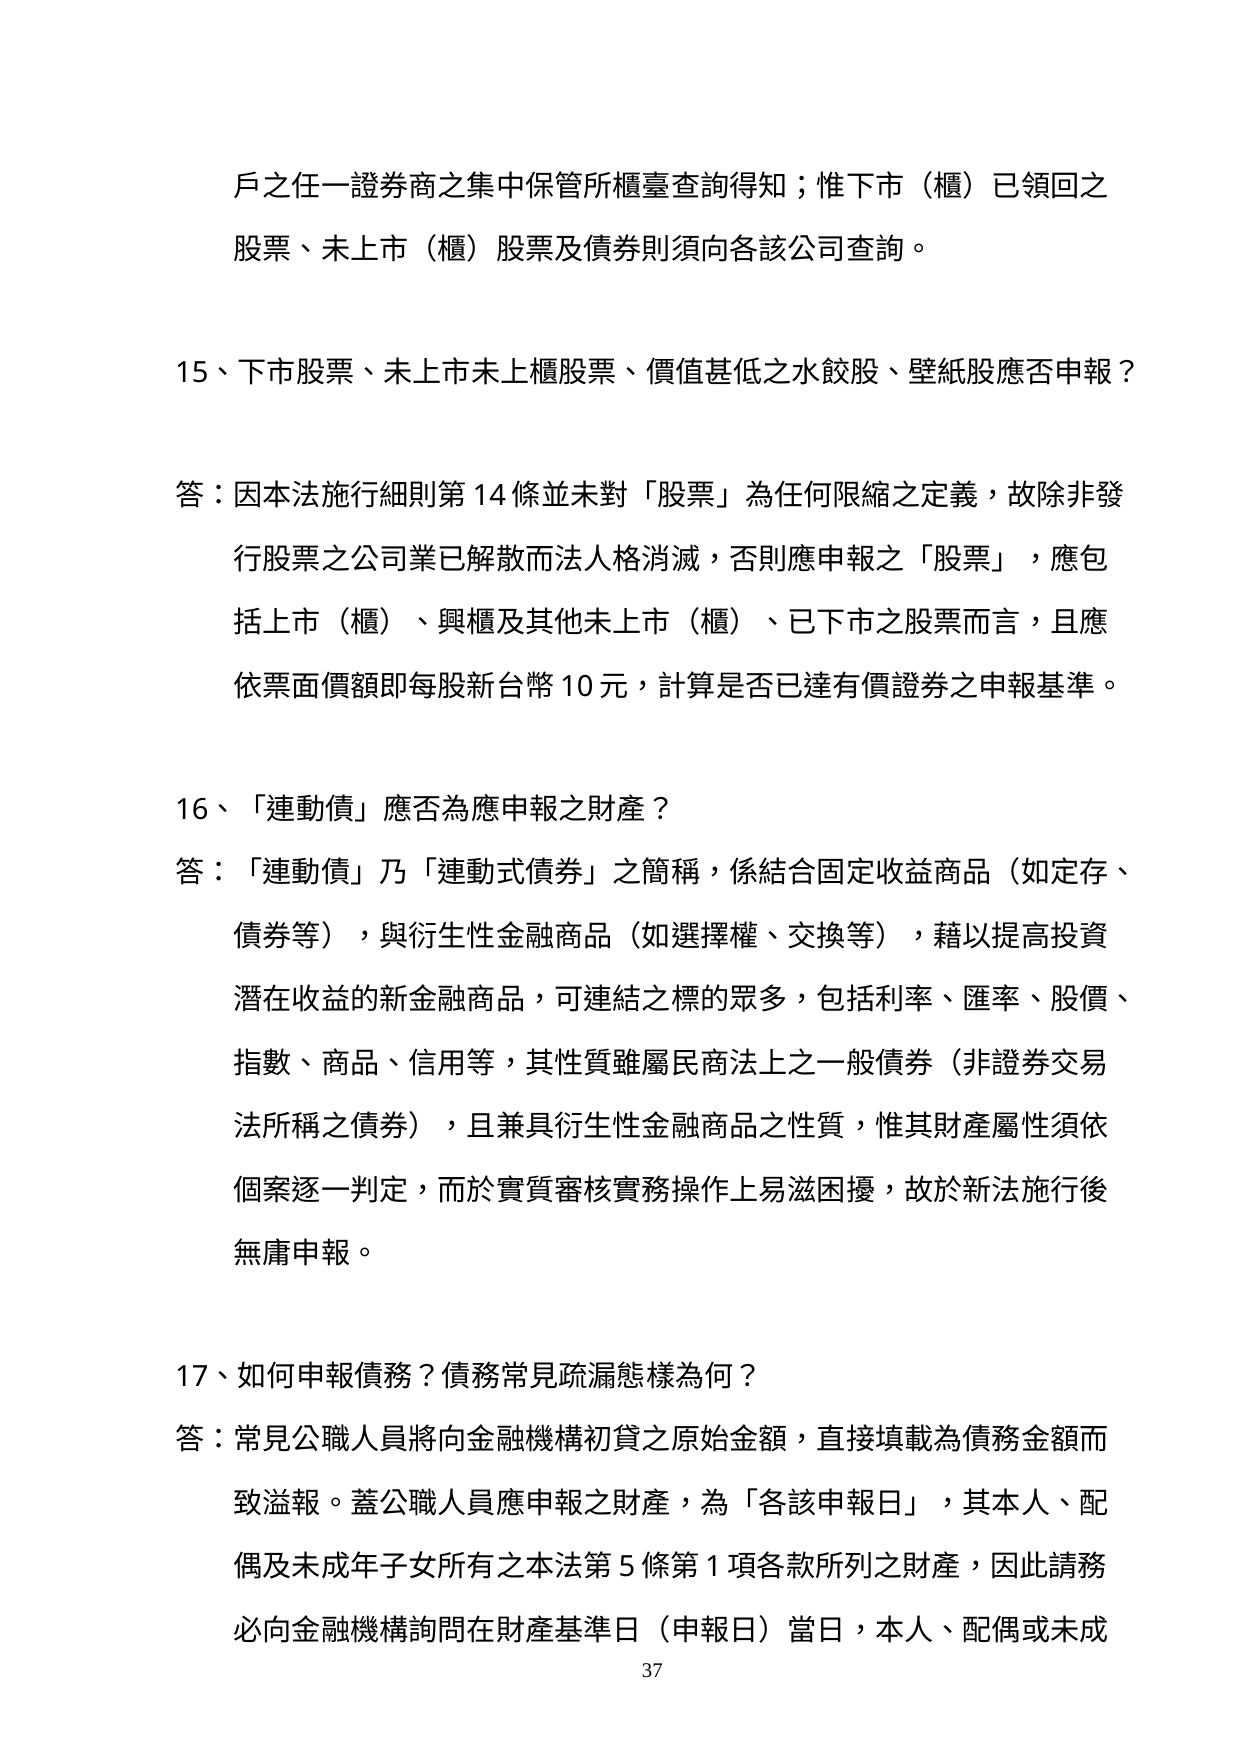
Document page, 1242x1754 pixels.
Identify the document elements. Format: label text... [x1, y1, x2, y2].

text 15、下市股票、未上市未上櫃股票、價值甚低之水餃股、壁紙股應否申報？ [175, 349, 1129, 452]
text 答：常見公職人員將向金融機構初貸之原始金額，直接填載為債務金額而致溢報。蓋公職人員應申報之財產，為「各該申報日」，其本人、配偶及未成年子女所有之本法第5條第1項各款所列之財產，因此請務必向金融機構詢問在財產基準日（申報日）當日，本人、配偶或未成 [175, 1416, 1129, 1649]
text 戶之任一證券商之集中保管所櫃臺查詢得知；惟下市（櫃）已領回之股票、未上市（櫃）股票及債券則須向各該公司查詢。 [175, 162, 1129, 268]
text 答：因本法施行細則第14條並未對「股票」為任何限縮之定義，故除非發行股票之公司業已解散而法人格消滅，否則應申報之「股票」，應包括上市（櫃）、興櫃及其他未上市（櫃）、已下市之股票而言，且應依票面價額即每股新台幣10元，計算是否已達有價證券之申報基準。 [175, 472, 1129, 705]
text 16、「連動債」應否為應申報之財產？ [175, 785, 1129, 828]
text 17、如何申報債務？債務常見疏漏態樣為何？ [175, 1352, 1129, 1395]
text 答：「連動債」乃「連動式債券」之簡稱，係結合固定收益商品（如定存、債券等），與衍生性金融商品（如選擇權、交換等），藉以提高投資潛在收益的新金融商品，可連結之標的眾多，包括利率、匯率、股價、指數、商品、信用等，其性質雖屬民商法上之一般債券（非證券交易法所稱之債券），且兼具衍生性金融商品之性質，惟其財產屬性須依個案逐一判定，而於實質審核實務操作上易滋困擾，故於新法施行後無庸申報。 [175, 849, 1129, 1272]
